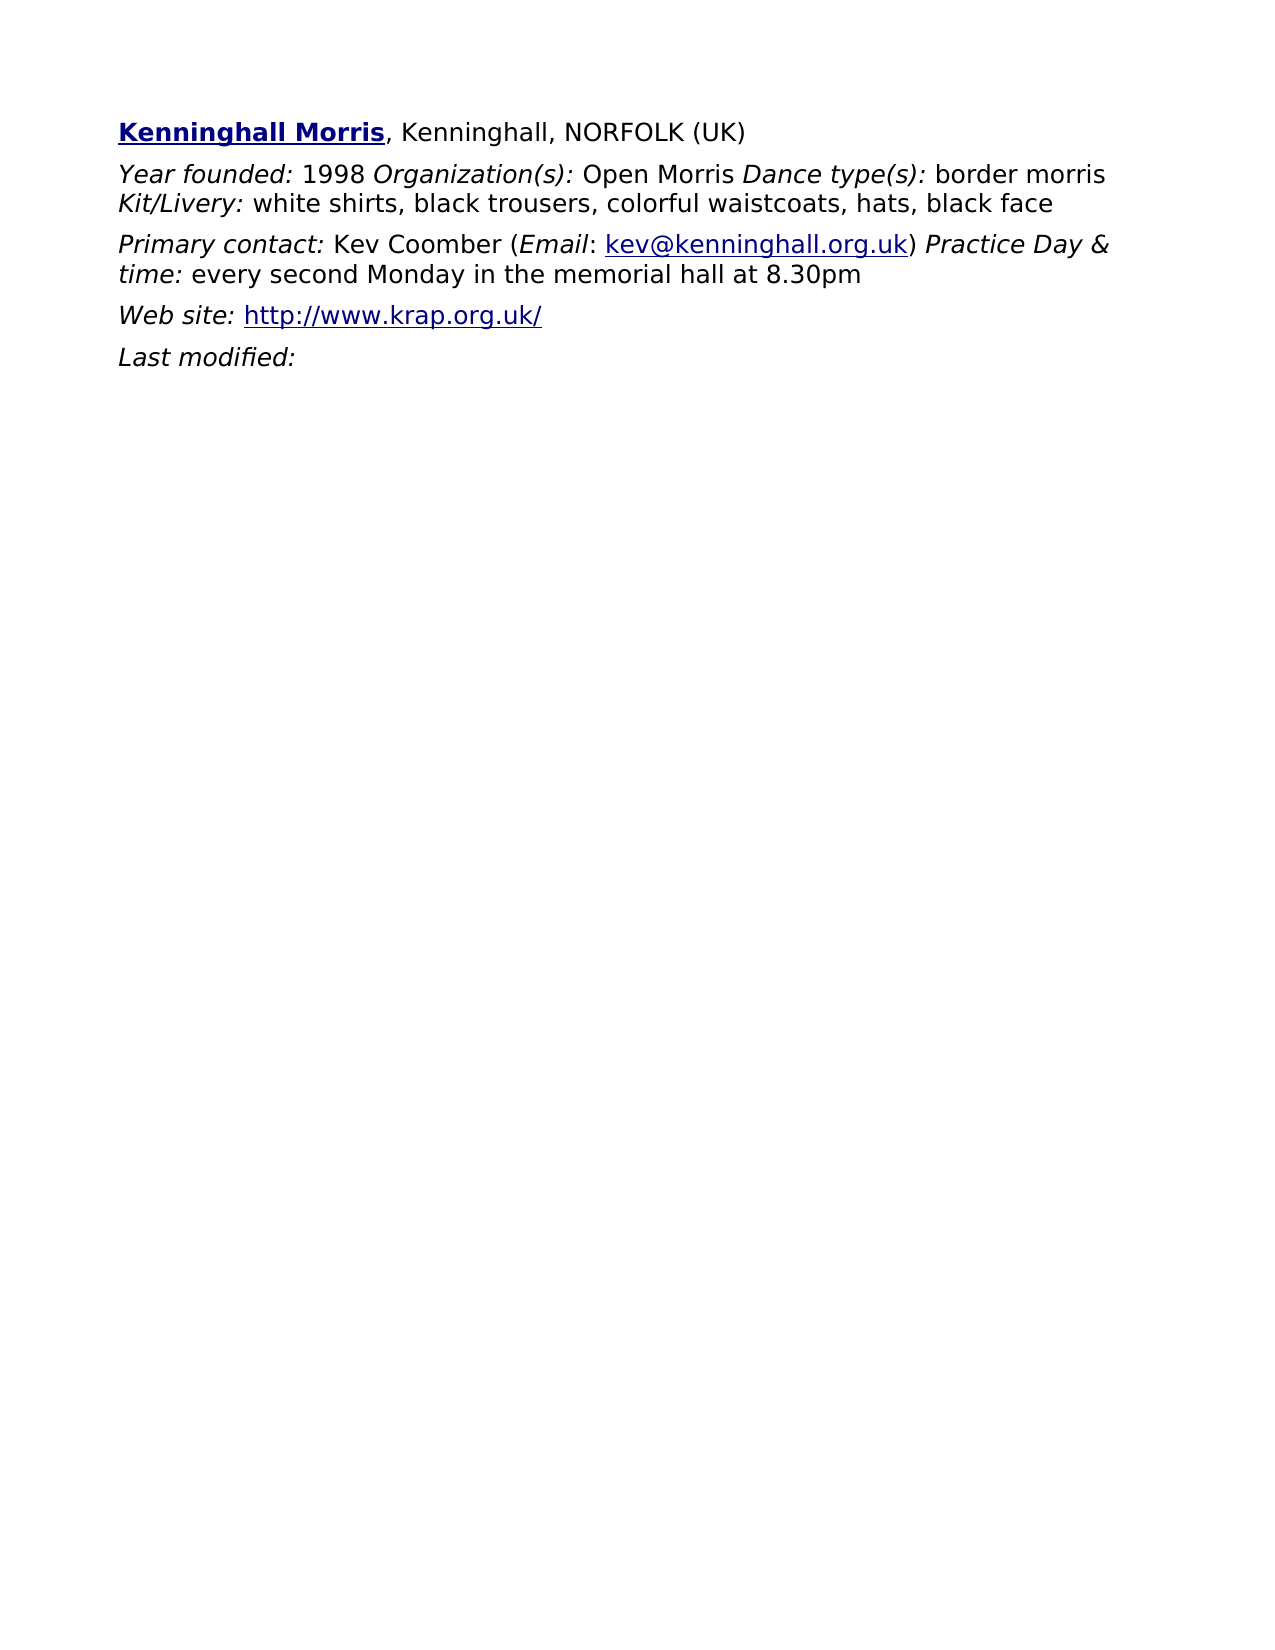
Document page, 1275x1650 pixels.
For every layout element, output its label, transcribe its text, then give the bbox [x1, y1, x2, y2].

text Kenninghall Morris, Kenninghall, NORFOLK (UK) [118, 118, 1157, 147]
text Year founded: 1998 Organization(s): Open Morris Dance type(s): border morris Kit/Livery: white shirts, black trousers, colorful waistcoats, hats, black face [118, 160, 1157, 218]
text Web site: http://www.krap.org.uk/ [118, 301, 1157, 331]
text Primary contact: Kev Coomber (Email: kev@kenninghall.org.uk) Practice Day & time: every second Monday in the memorial hall at 8.30pm [118, 231, 1157, 289]
text Last modified: [118, 343, 1157, 372]
